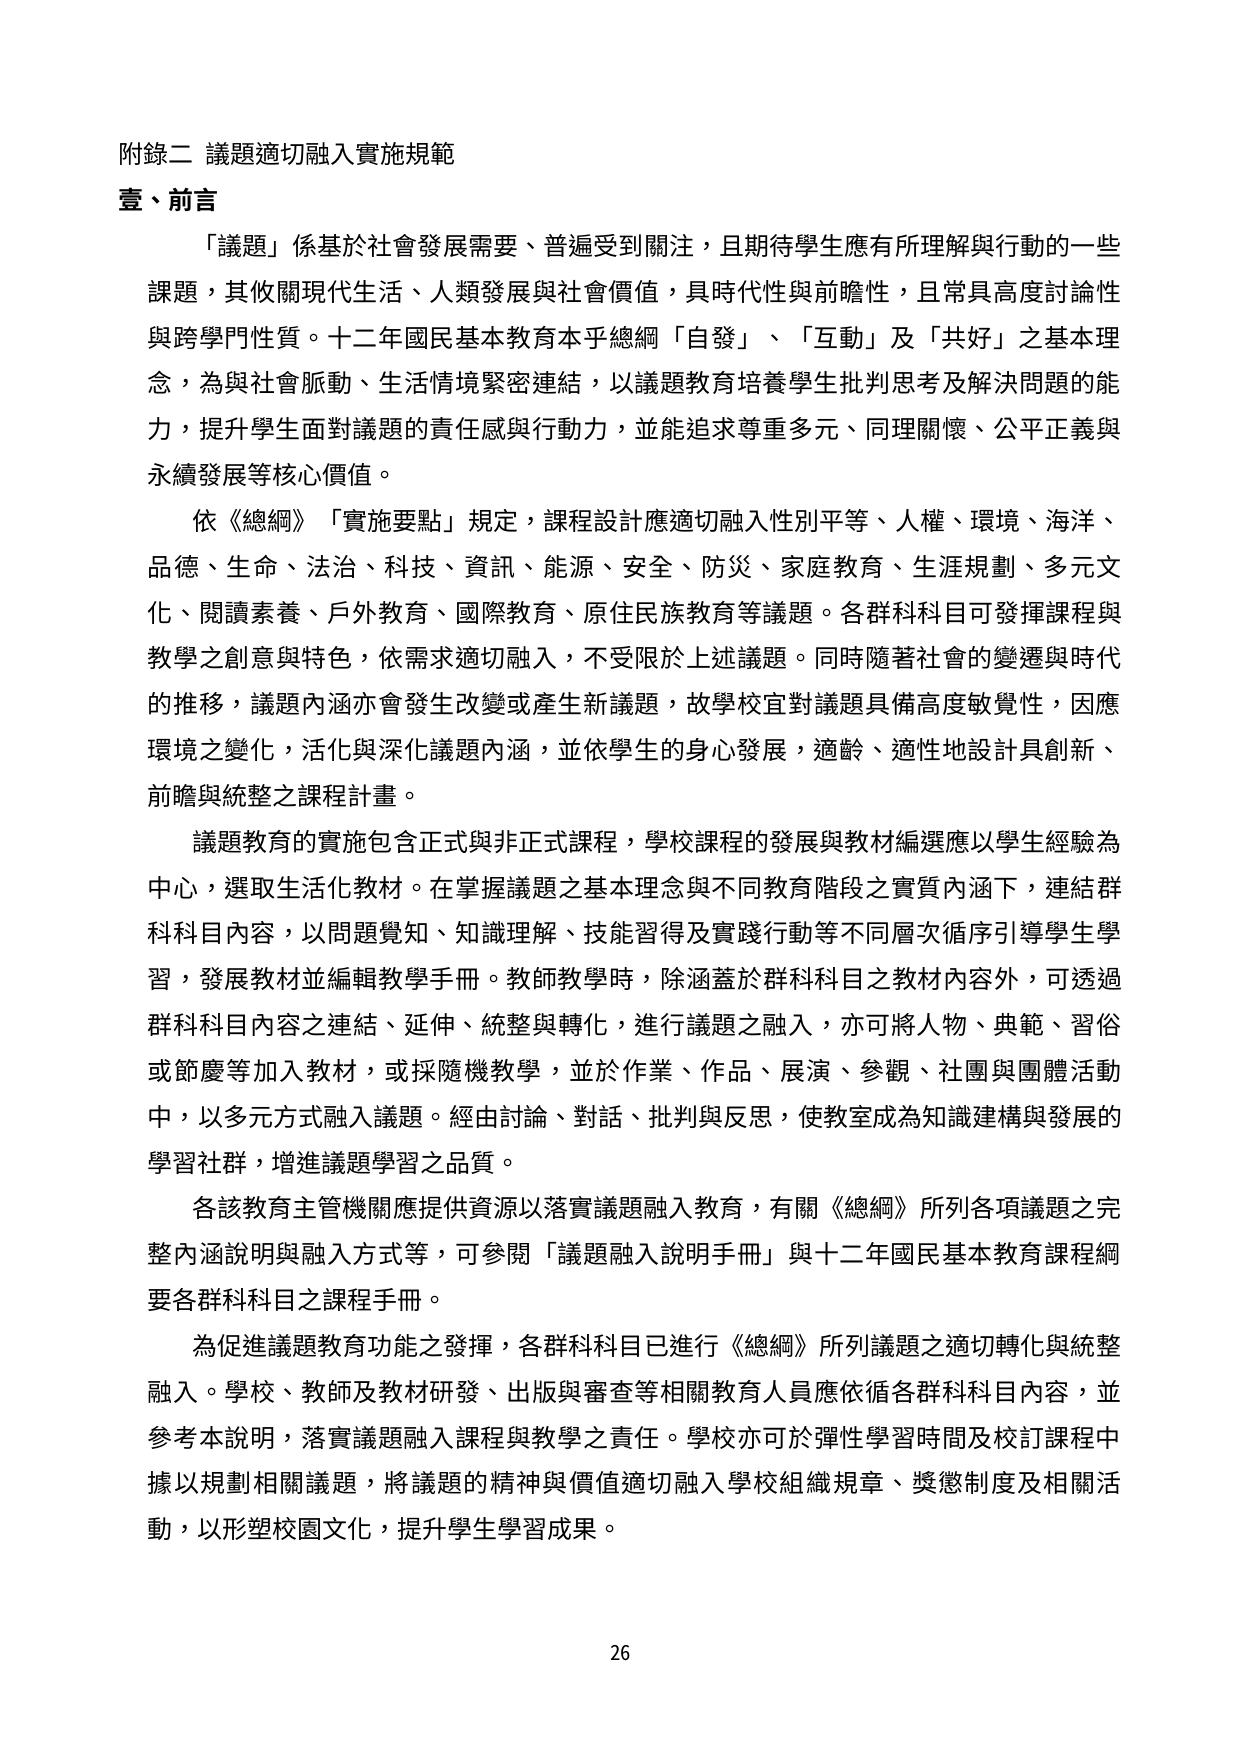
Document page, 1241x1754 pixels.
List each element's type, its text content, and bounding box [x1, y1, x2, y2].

text 各該教育主管機關應提供資源以落實議題融入教育，有關《總綱》所列各項議題之完整內涵說明與融入方式等，可參閱「議題融入說明手冊」與十二年國民基本教育課程綱要各群科科目之課程手冊。 [148, 1181, 1122, 1319]
text 為促進議題教育功能之發揮，各群科科目已進行《總綱》所列議題之適切轉化與統整融入。學校、教師及教材研發、出版與審查等相關教育人員應依循各群科科目內容，並參考本說明，落實議題融入課程與教學之責任。學校亦可於彈性學習時間及校訂課程中據以規劃相關議題，將議題的精神與價值適切融入學校組織規章、獎懲制度及相關活動，以形塑校園文化，提升學生學習成果。 [148, 1319, 1122, 1548]
text 議題教育的實施包含正式與非正式課程，學校課程的發展與教材編選應以學生經驗為中心，選取生活化教材。在掌握議題之基本理念與不同教育階段之實質內涵下，連結群科科目內容，以問題覺知、知識理解、技能習得及實踐行動等不同層次循序引導學生學習，發展教材並編輯教學手冊。教師教學時，除涵蓋於群科科目之教材內容外，可透過群科科目內容之連結、延伸、統整與轉化，進行議題之融入，亦可將人物、典範、習俗或節慶等加入教材，或採隨機教學，並於作業、作品、展演、參觀、社團與團體活動中，以多元方式融入議題。經由討論、對話、批判與反思，使教室成為知識建構與發展的學習社群，增進議題學習之品質。 [148, 814, 1122, 1181]
text 「議題」係基於社會發展需要、普遍受到關注，且期待學生應有所理解與行動的一些課題，其攸關現代生活、人類發展與社會價值，具時代性與前瞻性，且常具高度討論性與跨學門性質。十二年國民基本教育本乎總綱「自發」、「互動」及「共好」之基本理念，為與社會脈動、生活情境緊密連結，以議題教育培養學生批判思考及解決問題的能力，提升學生面對議題的責任感與行動力，並能追求尊重多元、同理關懷、公平正義與永續發展等核心價值。 [148, 219, 1122, 494]
text 依《總綱》「實施要點」規定，課程設計應適切融入性別平等、人權、環境、海洋、品德、生命、法治、科技、資訊、能源、安全、防災、家庭教育、生涯規劃、多元文化、閱讀素養、戶外教育、國際教育、原住民族教育等議題。各群科科目可發揮課程與教學之創意與特色，依需求適切融入，不受限於上述議題。同時隨著社會的變遷與時代的推移，議題內涵亦會發生改變或產生新議題，故學校宜對議題具備高度敏覺性，因應環境之變化，活化與深化議題內涵，並依學生的身心發展，適齡、適性地設計具創新、前瞻與統整之課程計畫。 [148, 494, 1122, 814]
text 壹、前言 [118, 173, 1122, 219]
text 附錄二 議題適切融入實施規範 [118, 127, 1122, 173]
